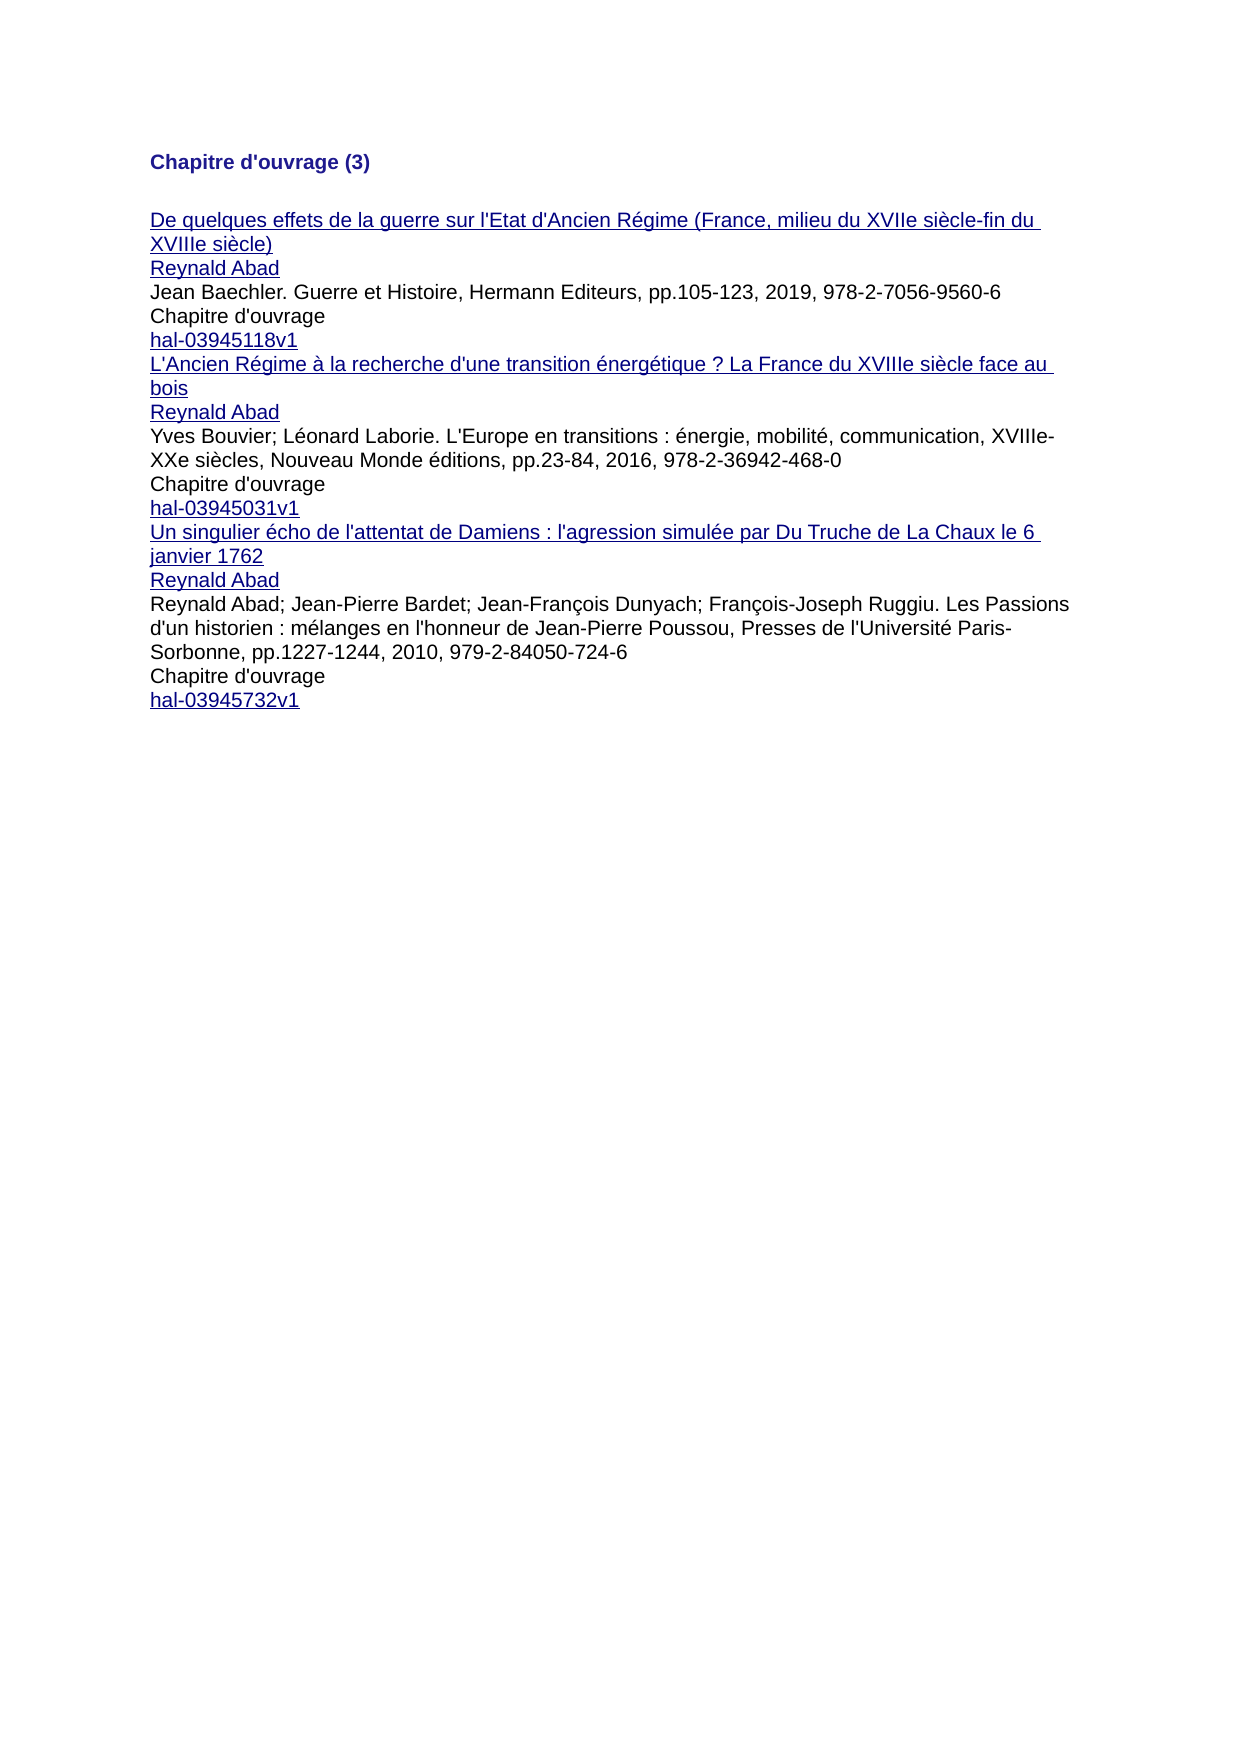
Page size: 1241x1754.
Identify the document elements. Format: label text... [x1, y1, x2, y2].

table_cell Un singulier écho de l'attentat de Damiens : l'agression simulée par Du Truche de La Chaux le 6 janvier 1762 Reynald Abad Reynald Abad; Jean-Pierre Bardet; Jean-François Dunyach; François-Joseph Ruggiu. Les Passions d'un historien : mélanges en l'honneur de Jean-Pierre Poussou, Presses de l'Université Paris-Sorbonne, pp.1227-1244, 2010, 979-2-84050-724-6 Chapitre d'ouvrage hal-03945732v1 [150, 520, 1090, 711]
table_header De quelques effets de la guerre sur l'Etat d'Ancien Régime (France, milieu du XVIIe siècle-fin du XVIIIe siècle) Reynald Abad Jean Baechler. Guerre et Histoire, Hermann Editeurs, pp.105-123, 2019, 978-2-7056-9560-6 Chapitre d'ouvrage hal-03945118v1 [150, 208, 1090, 352]
subtitle Chapitre d'ouvrage (3) [150, 150, 1090, 174]
table_cell L'Ancien Régime à la recherche d'une transition énergétique ? La France du XVIIIe siècle face au bois Reynald Abad Yves Bouvier; Léonard Laborie. L'Europe en transitions : énergie, mobilité, communication, XVIIIe-XXe siècles, Nouveau Monde éditions, pp.23-84, 2016, 978-2-36942-468-0 Chapitre d'ouvrage hal-03945031v1 [150, 352, 1090, 520]
